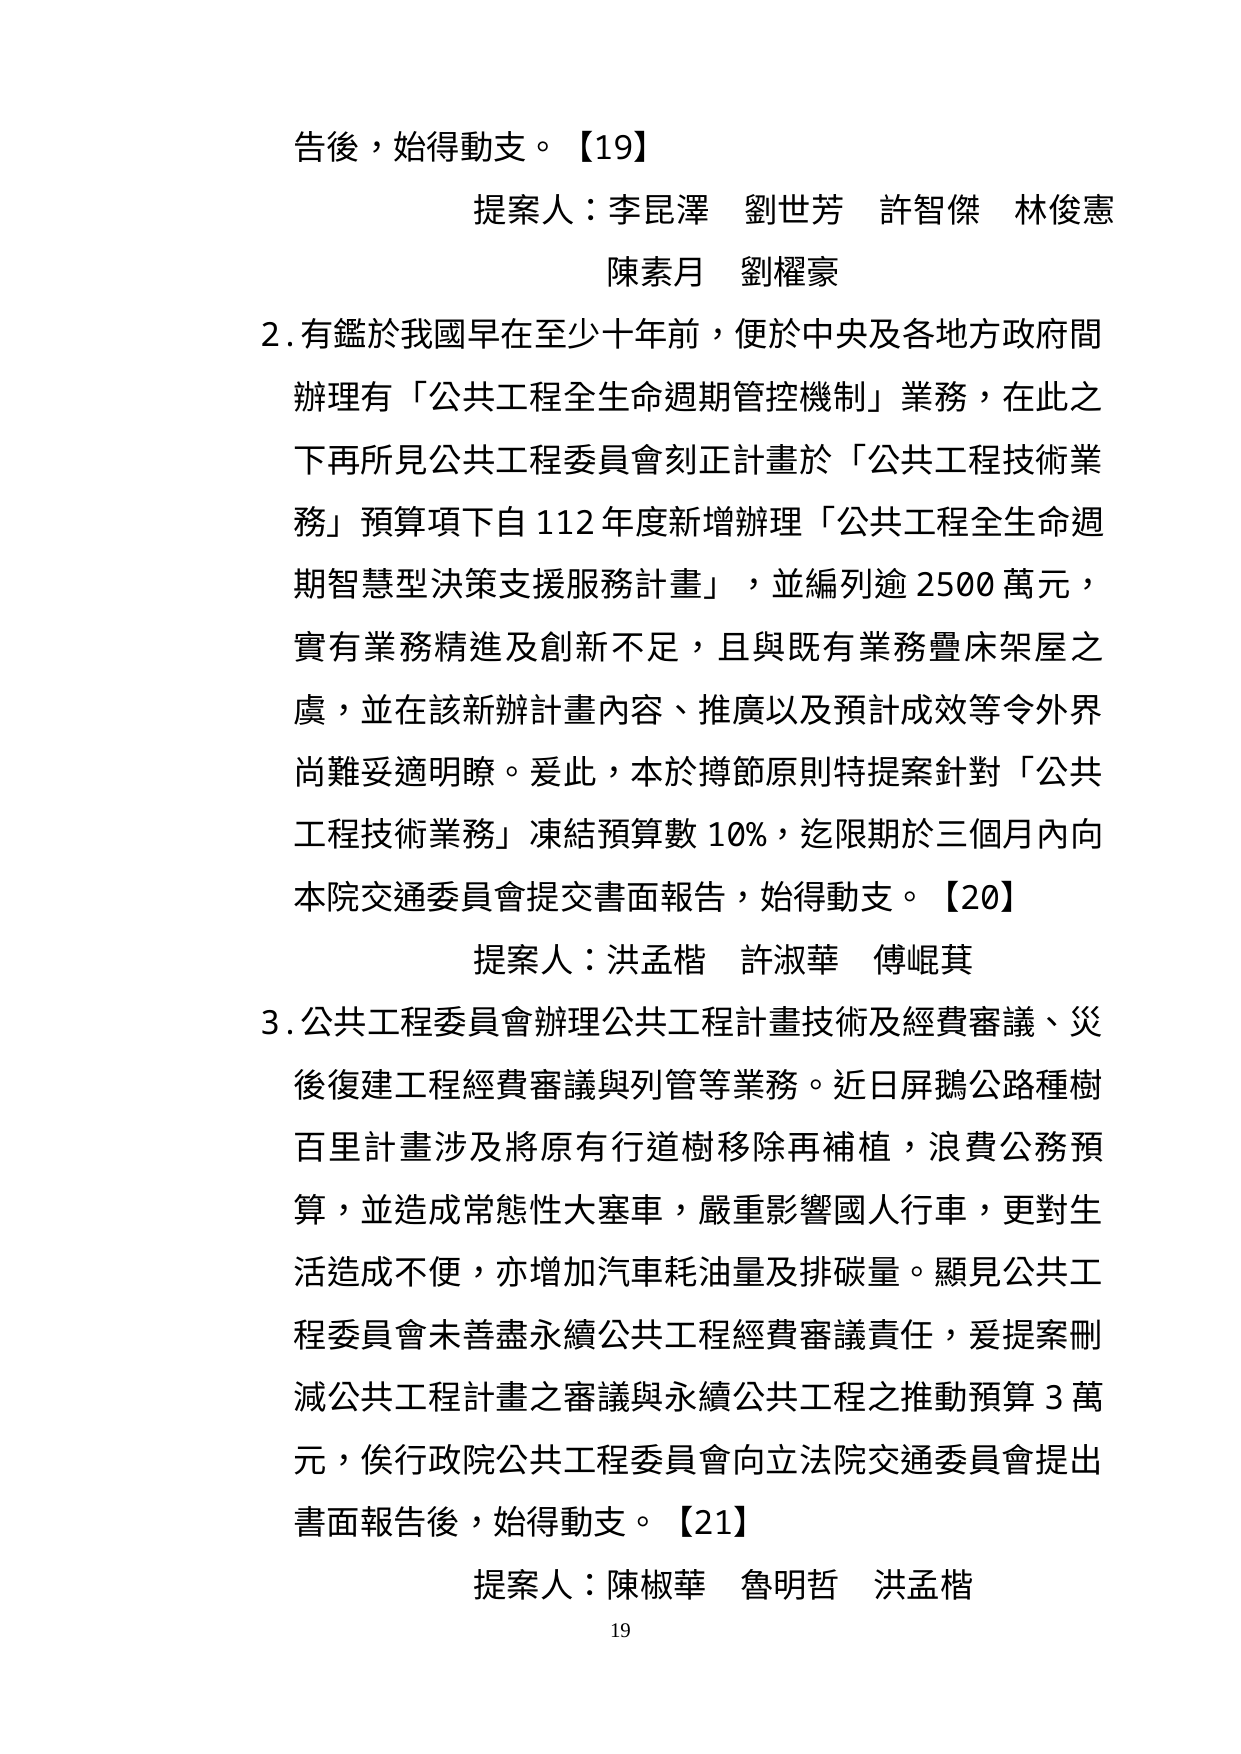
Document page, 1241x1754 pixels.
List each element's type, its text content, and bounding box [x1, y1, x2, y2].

text 提案人：陳椒華 魯明哲 洪孟楷 [473, 1541, 1117, 1603]
text 提案人：李昆澤 劉世芳 許智傑 林俊憲 陳素月 劉櫂豪 [473, 166, 1117, 291]
subtitle 告後，始得動支。【19】 [260, 103, 1104, 166]
subtitle 2.有鑑於我國早在至少十年前，便於中央及各地方政府間辦理有「公共工程全生命週期管控機制」業務，在此之下再所見公共工程委員會刻正計畫於「公共工程技術業務」預算項下自112年度新增辦理「公共工程全生命週期智慧型決策支援服務計畫」，並編列逾2500萬元，實有業務精進及創新不足，且與既有業務疊床架屋之虞，並在該新辦計畫內容、推廣以及預計成效等令外界尚難妥適明瞭。爰此，本於撙節原則特提案針對「公共工程技術業務」凍結預算數10%，迄限期於三個月內向本院交通委員會提交書面報告，始得動支。【20】 [260, 291, 1104, 916]
subtitle 3.公共工程委員會辦理公共工程計畫技術及經費審議、災後復建工程經費審議與列管等業務。近日屏鵝公路種樹百里計畫涉及將原有行道樹移除再補植，浪費公務預算，並造成常態性大塞車，嚴重影響國人行車，更對生活造成不便，亦增加汽車耗油量及排碳量。顯見公共工程委員會未善盡永續公共工程經費審議責任，爰提案刪減公共工程計畫之審議與永續公共工程之推動預算3萬元，俟行政院公共工程委員會向立法院交通委員會提出書面報告後，始得動支。【21】 [260, 978, 1104, 1541]
text 提案人：洪孟楷 許淑華 傅崐萁 [473, 916, 1117, 978]
